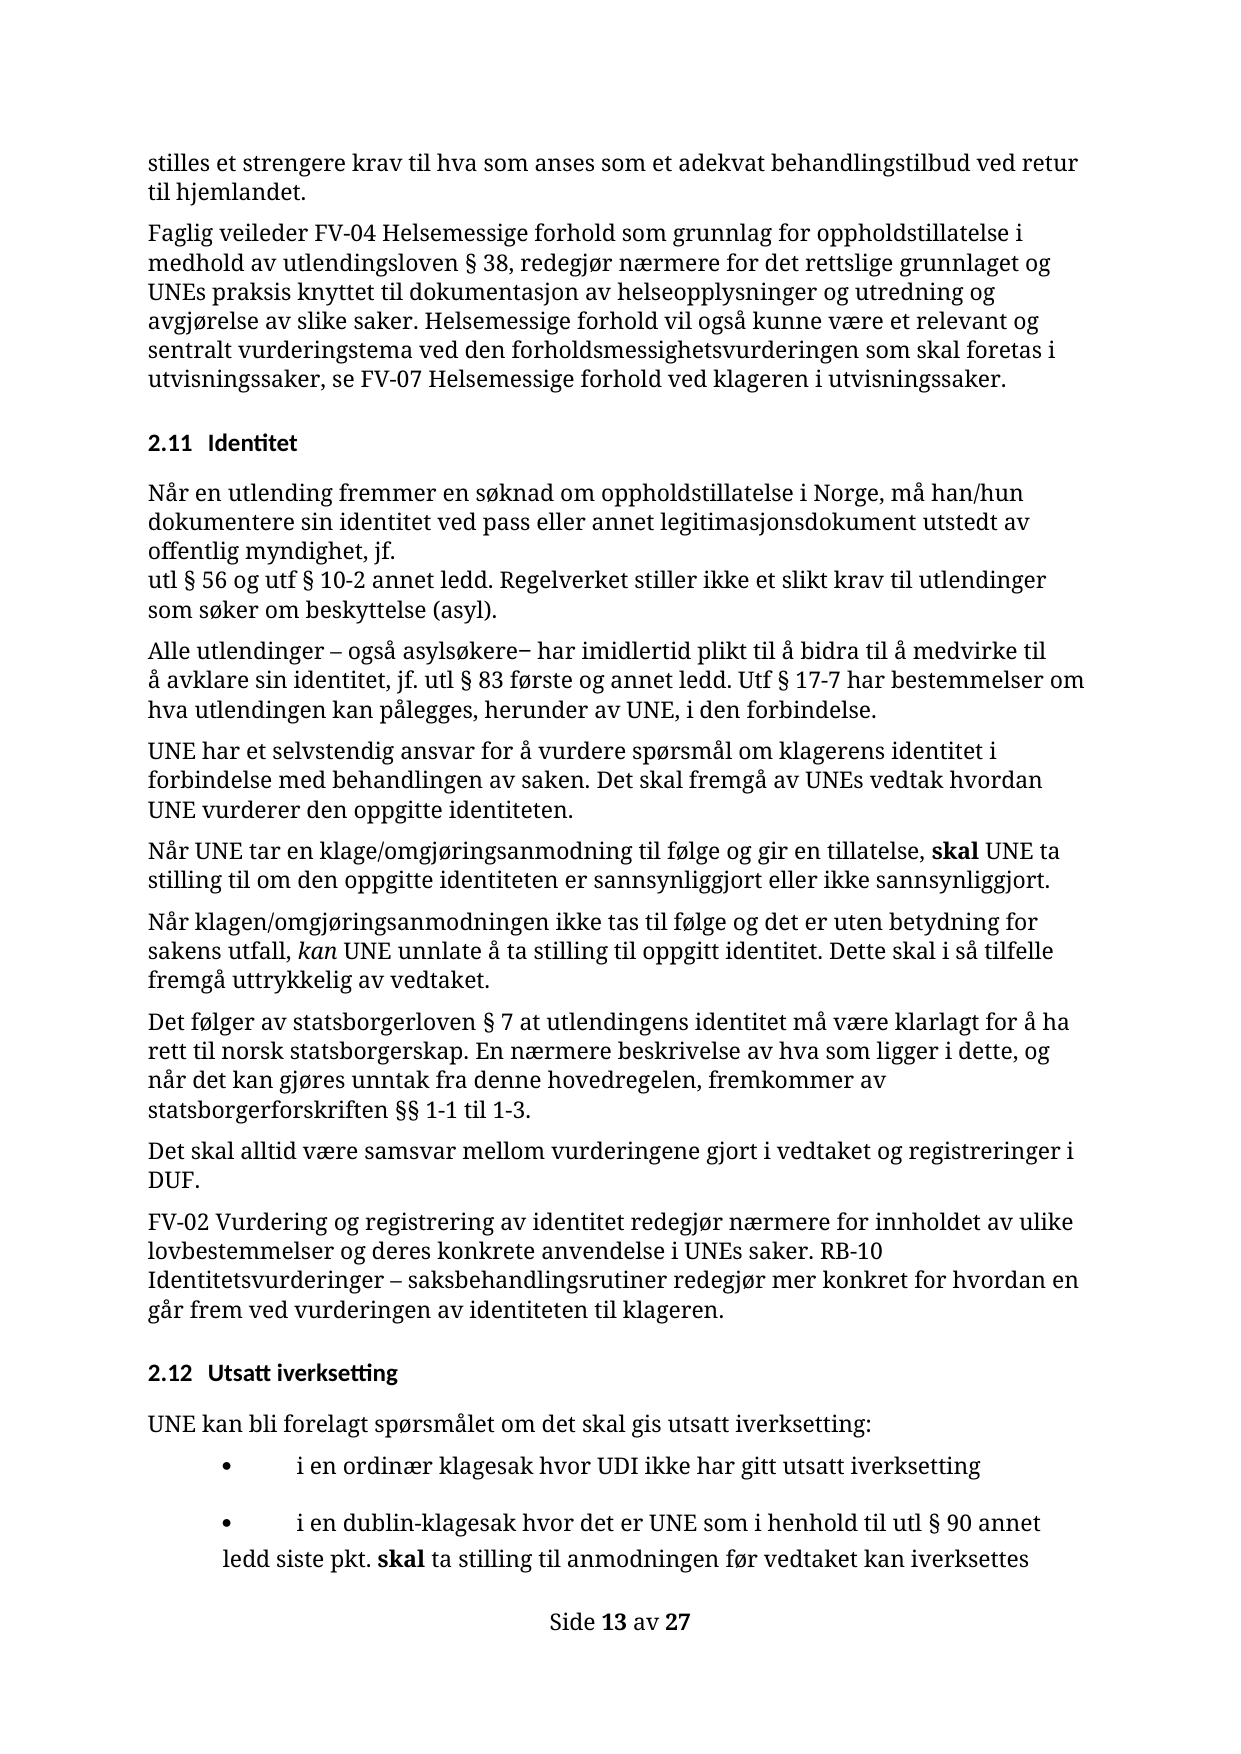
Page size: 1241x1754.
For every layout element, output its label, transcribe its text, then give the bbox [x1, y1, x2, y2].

text Det følger av statsborgerloven § 7 at utlendingens identitet må være klarlagt for å ha rett til norsk statsborgerskap. En nærmere beskrivelse av hva som ligger i dette, og når det kan gjøres unntak fra denne hovedregelen, fremkommer av statsborgerforskriften §§ 1-1 til 1-3. [148, 1007, 1093, 1124]
list i en dublin-klagesak hvor det er UNE som i henhold til utl § 90 annet ledd siste pkt. skal ta stilling til anmodningen før vedtaket kan iverksettes [223, 1507, 1093, 1574]
text Faglig veileder FV-04 Helsemessige forhold som grunnlag for oppholdstillatelse i medhold av utlendingsloven § 38, redegjør nærmere for det rettslige grunnlaget og UNEs praksis knyttet til dokumentasjon av helseopplysninger og utredning og avgjørelse av slike saker. Helsemessige forhold vil også kunne være et relevant og sentralt vurderingstema ved den forholdsmessighetsvurderingen som skal foretas i utvisningssaker, se FV-07 Helsemessige forhold ved klageren i utvisningssaker. [148, 218, 1093, 393]
text Når klagen/omgjøringsanmodningen ikke tas til følge og det er uten betydning for sakens utfall, kan UNE unnlate å ta stilling til oppgitt identitet. Dette skal i så tilfelle fremgå uttrykkelig av vedtaket. [148, 907, 1093, 995]
text Alle utlendinger – også asylsøkere‒ har imidlertid plikt til å bidra til å medvirke til å avklare sin identitet, jf. utl § 83 første og annet ledd. Utf § 17-7 har bestemmelser om hva utlendingen kan pålegges, herunder av UNE, i den forbindelse. [148, 636, 1093, 724]
text UNE kan bli forelagt spørsmålet om det skal gis utsatt iverksetting: [148, 1409, 1093, 1438]
subtitle Identitet [148, 427, 1093, 457]
text Når UNE tar en klage/omgjøringsanmodning til følge og gir en tillatelse, skal UNE ta stilling til om den oppgitte identiteten er sannsynliggjort eller ikke sannsynliggjort. [148, 836, 1093, 895]
text stilles et strengere krav til hva som anses som et adekvat behandlingstilbud ved retur til hjemlandet. [148, 148, 1093, 206]
text Det skal alltid være samsvar mellom vurderingene gjort i vedtaket og registreringer i DUF. [148, 1136, 1093, 1195]
text FV-02 Vurdering og registrering av identitet redegjør nærmere for innholdet av ulike lovbestemmelser og deres konkrete anvendelse i UNEs saker. RB-10 Identitetsvurderinger – saksbehandlingsrutiner redegjør mer konkret for hvordan en går frem ved vurderingen av identiteten til klageren. [148, 1207, 1093, 1324]
text UNE har et selvstendig ansvar for å vurdere spørsmål om klagerens identitet i forbindelse med behandlingen av saken. Det skal fremgå av UNEs vedtak hvordan UNE vurderer den oppgitte identiteten. [148, 736, 1093, 824]
text Når en utlending fremmer en søknad om oppholdstillatelse i Norge, må han/hun dokumentere sin identitet ved pass eller annet legitimasjonsdokument utstedt av offentlig myndighet, jf. utl § 56 og utf § 10-2 annet ledd. Regelverket stiller ikke et slikt krav til utlendinger som søker om beskyttelse (asyl). [148, 478, 1093, 624]
list i en ordinær klagesak hvor UDI ikke har gitt utsatt iverksetting [223, 1450, 1093, 1482]
subtitle Utsatt iverksetting [148, 1357, 1093, 1388]
